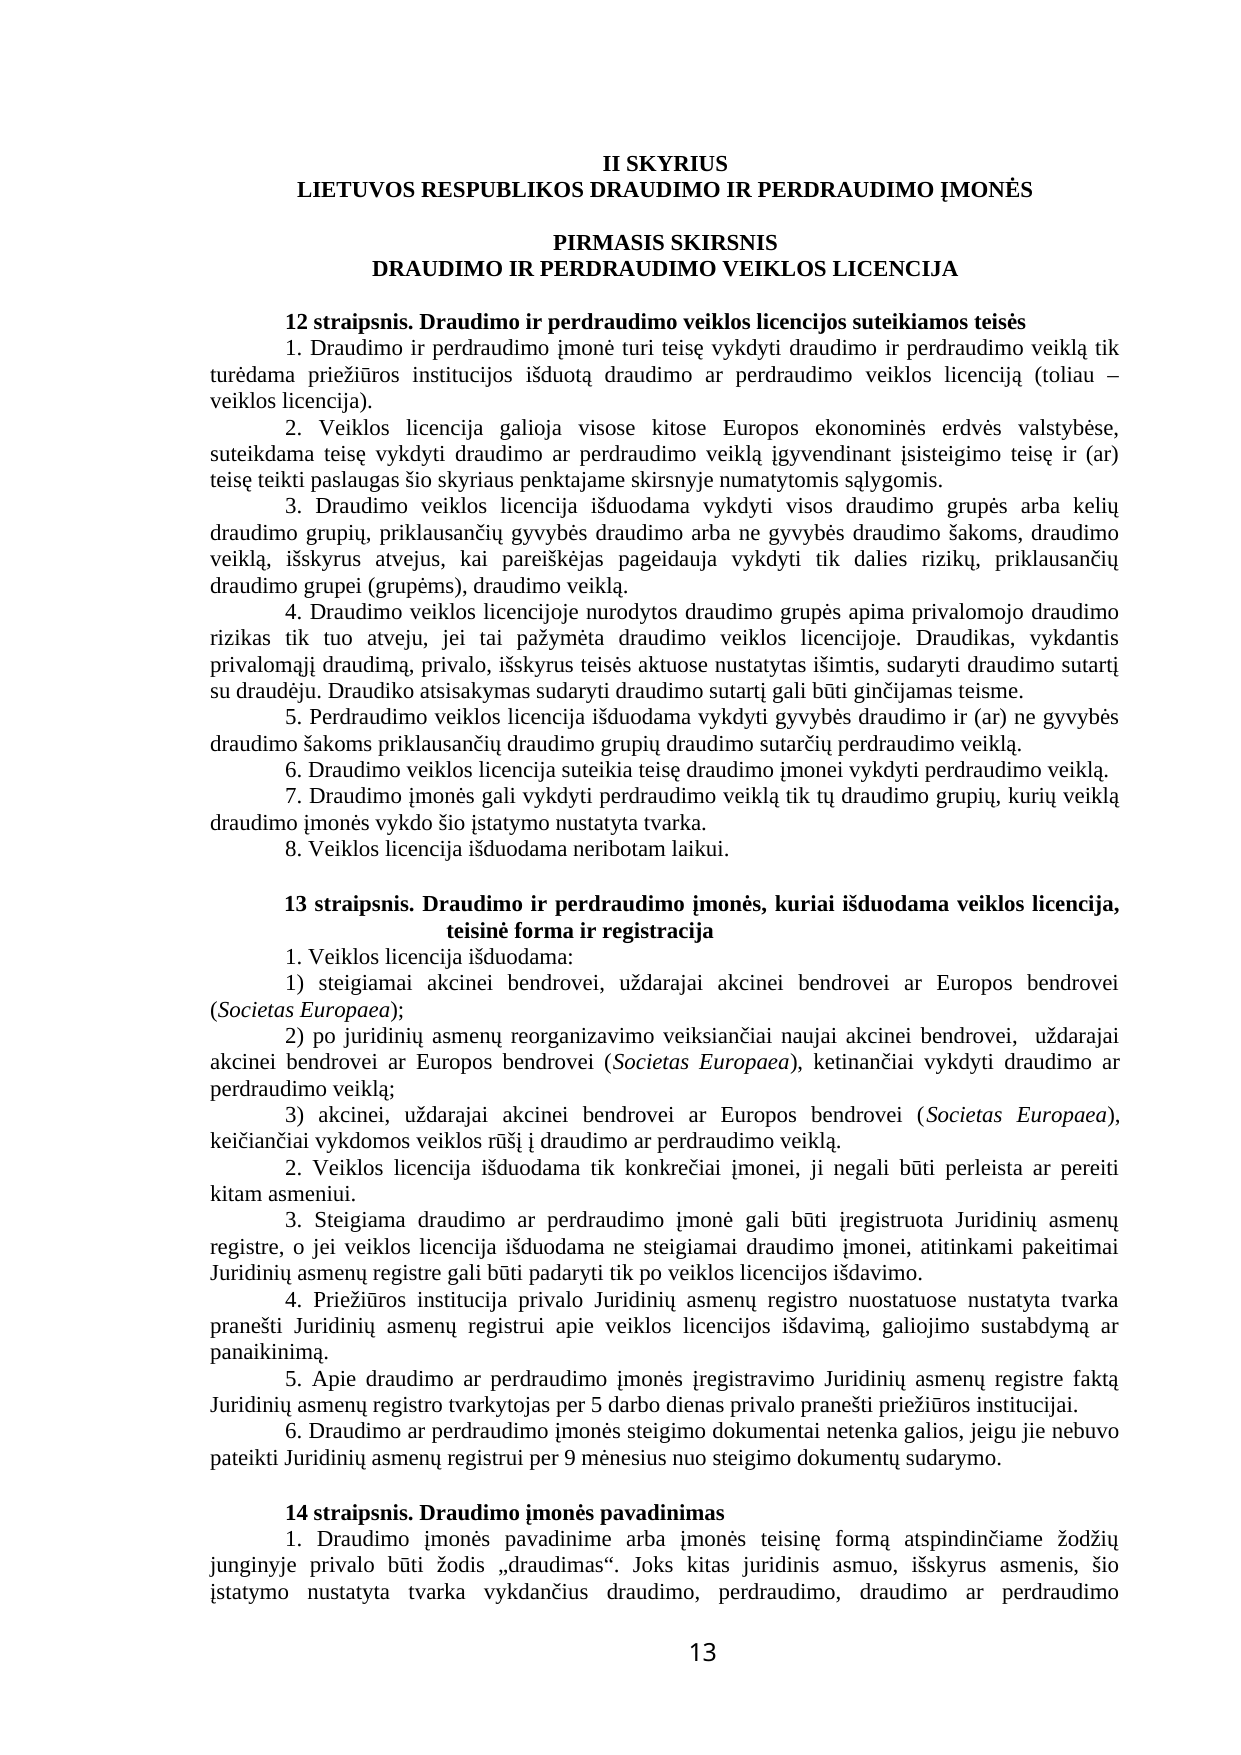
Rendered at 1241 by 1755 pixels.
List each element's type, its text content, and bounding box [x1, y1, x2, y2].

text 8. Veiklos licencija išduodama neribotam laikui. [210, 835, 1120, 862]
text 7. Draudimo įmonės gali vykdyti perdraudimo veiklą tik tų draudimo grupių, kurių veiklą draudimo įmonės vykdo šio įstatymo nustatyta tvarka. [210, 782, 1120, 835]
text 13 straipsnis. Draudimo ir perdraudimo įmonės, kuriai išduodama veiklos licencija, teisinė forma ir registracija [284, 890, 1120, 943]
subtitle 14 straipsnis. Draudimo įmonės pavadinimas [210, 1499, 1120, 1525]
text II SKYRIUS [210, 150, 1120, 176]
text PIRMASIS SKIRSNIS [210, 229, 1120, 255]
text 2. Veiklos licencija galioja visose kitose Europos ekonominės erdvės valstybėse, suteikdama teisę vykdyti draudimo ar perdraudimo veiklą įgyvendinant įsisteigimo teisę ir (ar) teisę teikti paslaugas šio skyriaus penktajame skirsnyje numatytomis sąlygomis. [210, 413, 1120, 493]
text 3) akcinei, uždarajai akcinei bendrovei ar Europos bendrovei (Societas Europaea), keičiančiai vykdomos veiklos rūšį į draudimo ar perdraudimo veiklą. [210, 1101, 1120, 1154]
text 4. Priežiūros institucija privalo Juridinių asmenų registro nuostatuose nustatyta tvarka pranešti Juridinių asmenų registrui apie veiklos licencijos išdavimą, galiojimo sustabdymą ar panaikinimą. [210, 1286, 1120, 1365]
text 5. Perdraudimo veiklos licencija išduodama vykdyti gyvybės draudimo ir (ar) ne gyvybės draudimo šakoms priklausančių draudimo grupių draudimo sutarčių perdraudimo veiklą. [210, 703, 1120, 756]
text 2. Veiklos licencija išduodama tik konkrečiai įmonei, ji negali būti perleista ar pereiti kitam asmeniui. [210, 1154, 1120, 1207]
text 4. Draudimo veiklos licencijoje nurodytos draudimo grupės apima privalomojo draudimo rizikas tik tuo atveju, jei tai pažymėta draudimo veiklos licencijoje. Draudikas, vykdantis privalomąjį draudimą, privalo, išskyrus teisės aktuose nustatytas išimtis, sudaryti draudimo sutartį su draudėju. Draudiko atsisakymas sudaryti draudimo sutartį gali būti ginčijamas teisme. [210, 598, 1120, 703]
text 6. Draudimo veiklos licencija suteikia teisę draudimo įmonei vykdyti perdraudimo veiklą. [210, 756, 1120, 782]
text LIETUVOS RESPUBLIKOS DRAUDIMO IR PERDRAUDIMO ĮMONĖS [210, 176, 1120, 203]
text DRAUDIMO IR PERDRAUDIMO VEIKLOS LICENCIJA [210, 255, 1120, 282]
text 3. Draudimo veiklos licencija išduodama vykdyti visos draudimo grupės arba kelių draudimo grupių, priklausančių gyvybės draudimo arba ne gyvybės draudimo šakoms, draudimo veiklą, išskyrus atvejus, kai pareiškėjas pageidauja vykdyti tik dalies rizikų, priklausančių draudimo grupei (grupėms), draudimo veiklą. [210, 493, 1120, 598]
text 5. Apie draudimo ar perdraudimo įmonės įregistravimo Juridinių asmenų registre faktą Juridinių asmenų registro tvarkytojas per 5 darbo dienas privalo pranešti priežiūros institucijai. [210, 1365, 1120, 1417]
text 12 straipsnis. Draudimo ir perdraudimo veiklos licencijos suteikiamos teisės [210, 308, 1120, 334]
text 6. Draudimo ar perdraudimo įmonės steigimo dokumentai netenka galios, jeigu jie nebuvo pateikti Juridinių asmenų registrui per 9 mėnesius nuo steigimo dokumentų sudarymo. [210, 1417, 1120, 1470]
text 1. Draudimo įmonės pavadinime arba įmonės teisinę formą atspindinčiame žodžių junginyje privalo būti žodis „draudimas“. Joks kitas juridinis asmuo, išskyrus asmenis, šio įstatymo nustatyta tvarka vykdančius draudimo, perdraudimo, draudimo ar perdraudimo [210, 1525, 1120, 1604]
text 1) steigiamai akcinei bendrovei, uždarajai akcinei bendrovei ar Europos bendrovei (Societas Europaea); [210, 969, 1120, 1022]
text 1. Veiklos licencija išduodama: [210, 943, 1120, 969]
text 2) po juridinių asmenų reorganizavimo veiksiančiai naujai akcinei bendrovei, uždarajai akcinei bendrovei ar Europos bendrovei (Societas Europaea), ketinančiai vykdyti draudimo ar perdraudimo veiklą; [210, 1022, 1120, 1101]
text 3. Steigiama draudimo ar perdraudimo įmonė gali būti įregistruota Juridinių asmenų registre, o jei veiklos licencija išduodama ne steigiamai draudimo įmonei, atitinkami pakeitimai Juridinių asmenų registre gali būti padaryti tik po veiklos licencijos išdavimo. [210, 1207, 1120, 1286]
text 1. Draudimo ir perdraudimo įmonė turi teisę vykdyti draudimo ir perdraudimo veiklą tik turėdama priežiūros institucijos išduotą draudimo ar perdraudimo veiklos licenciją (toliau – veiklos licencija). [210, 334, 1120, 413]
